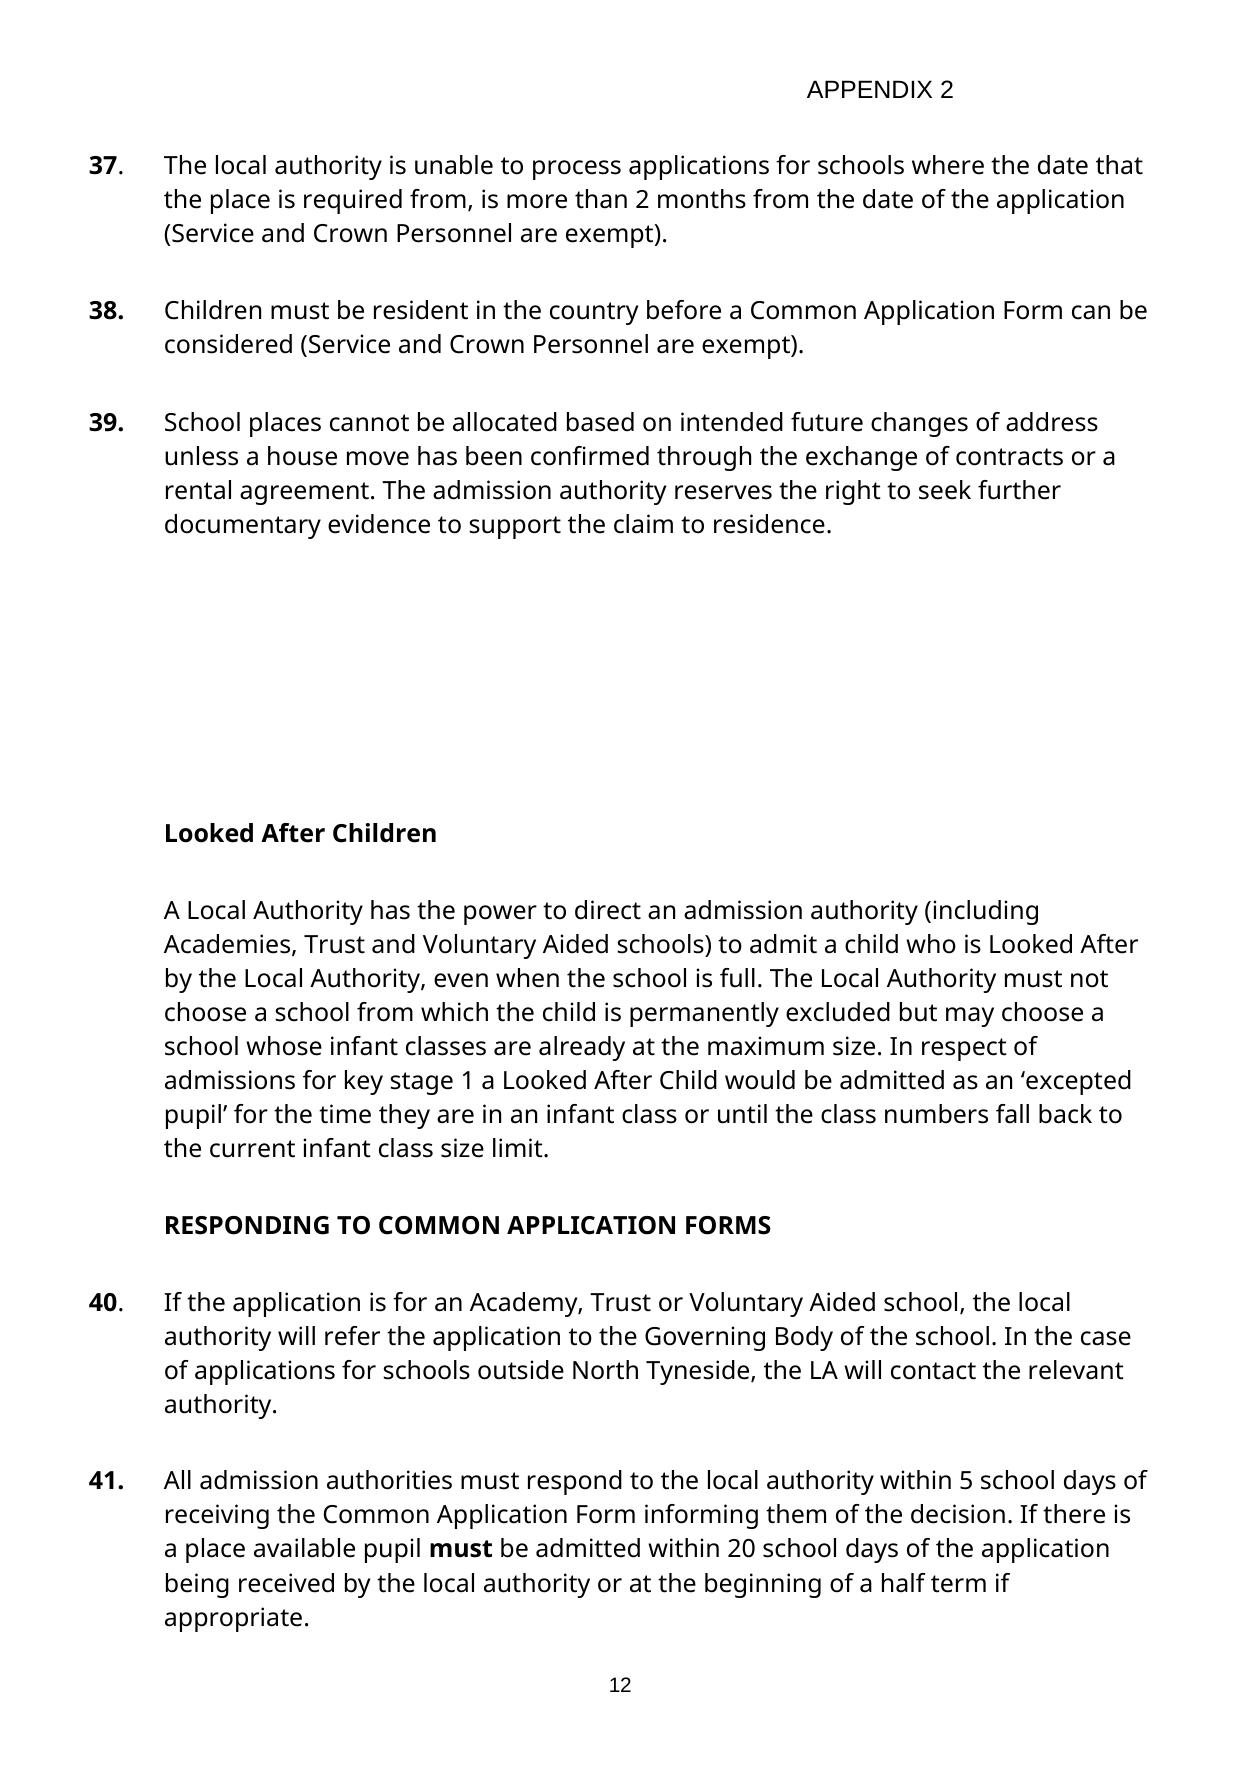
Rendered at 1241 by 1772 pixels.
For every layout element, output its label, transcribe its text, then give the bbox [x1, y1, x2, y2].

text 37. The local authority is unable to process applications for schools where the date that the place is required from, is more than 2 months from the date of the application (Service and Crown Personnel are exempt). [89, 148, 1152, 250]
text 38. Children must be resident in the country before a Common Application Form can be considered (Service and Crown Personnel are exempt). [89, 293, 1152, 361]
text 40. If the application is for an Academy, Trust or Voluntary Aided school, the local authority will refer the application to the Governing Body of the school. In the case of applications for schools outside North Tyneside, the LA will contact the relevant authority. [89, 1284, 1152, 1420]
text A Local Authority has the power to direct an admission authority (including Academies, Trust and Voluntary Aided schools) to admit a child who is Looked After by the Local Authority, even when the school is full. The Local Authority must not choose a school from which the child is permanently excluded but may choose a school whose infant classes are already at the maximum size. In respect of admissions for key stage 1 a Looked After Child would be admitted as an ‘excepted pupil’ for the time they are in an infant class or until the class numbers fall back to the current infant class size limit. [164, 892, 1152, 1165]
text Looked After Children [164, 815, 1152, 849]
text 41. All admission authorities must respond to the local authority within 5 school days of receiving the Common Application Form informing them of the decision. If there is a place available pupil must be admitted within 20 school days of the application being received by the local authority or at the beginning of a half term if appropriate. [89, 1463, 1152, 1633]
text RESPONDING TO COMMON APPLICATION FORMS [89, 1207, 1152, 1242]
text 39. School places cannot be allocated based on intended future changes of address unless a house move has been confirmed through the exchange of contracts or a rental agreement. The admission authority reserves the right to seek further documentary evidence to support the claim to residence. [89, 404, 1152, 541]
